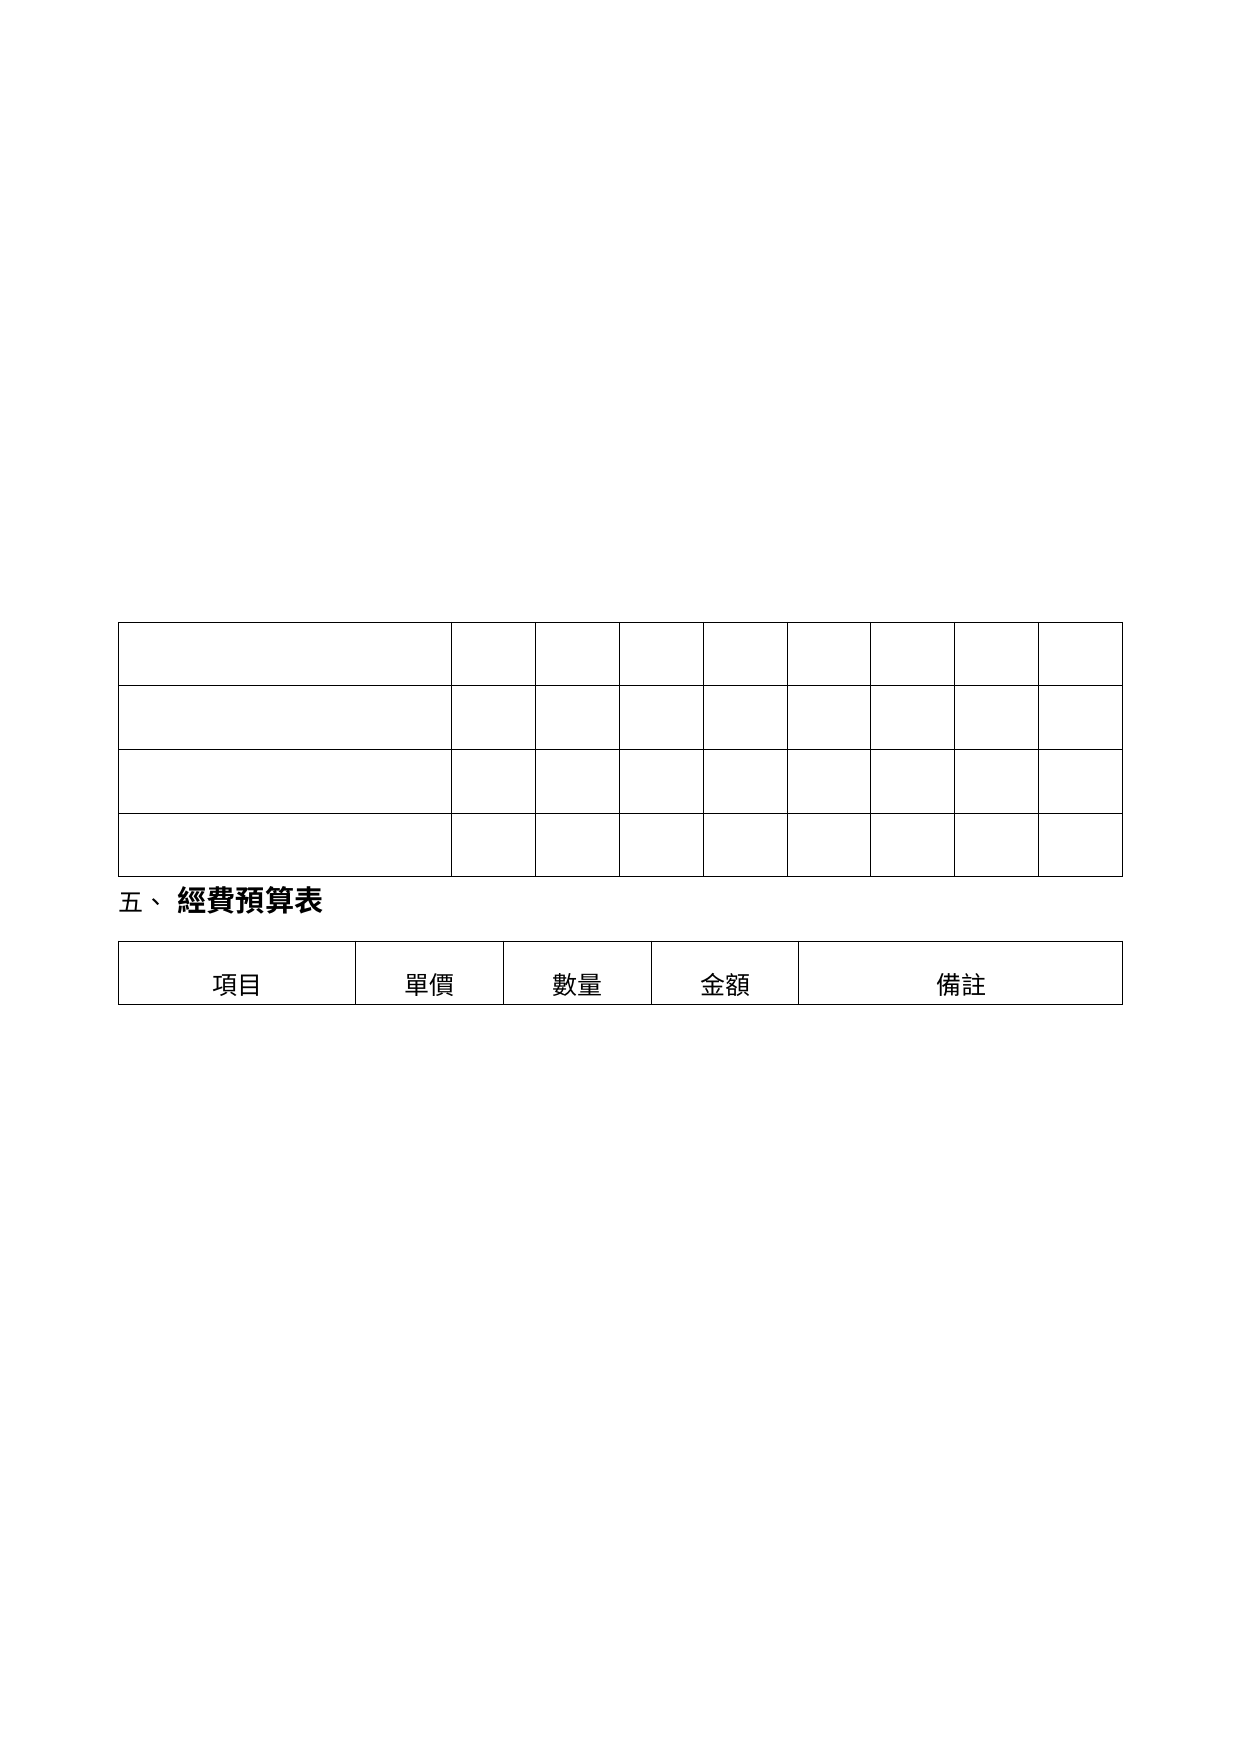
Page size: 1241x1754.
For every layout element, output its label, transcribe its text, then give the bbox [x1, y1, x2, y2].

table_cell [871, 814, 954, 876]
table_header 單價 [356, 942, 503, 1004]
table_header 金額 [652, 942, 798, 1004]
table_cell [955, 814, 1038, 876]
table_cell [536, 814, 619, 876]
table_cell [119, 750, 451, 812]
table_cell [788, 814, 870, 876]
table_header 數量 [504, 942, 651, 1004]
table_cell [1039, 814, 1122, 876]
table_cell [955, 623, 1038, 685]
table_cell [871, 623, 954, 685]
table_cell [452, 623, 535, 685]
table_cell [704, 814, 787, 876]
table_cell [452, 750, 535, 812]
table_cell [1039, 686, 1122, 749]
table_cell [871, 750, 954, 812]
table_cell [536, 623, 619, 685]
table_cell [704, 686, 787, 749]
table_cell [452, 686, 535, 749]
table_header 項目 [119, 942, 355, 1004]
table_cell [119, 686, 451, 749]
table_cell [1039, 623, 1122, 685]
table_cell [620, 814, 703, 876]
table_cell [119, 814, 451, 876]
table_cell [788, 686, 870, 749]
table_cell [620, 623, 703, 685]
table_cell [620, 686, 703, 749]
table_cell [955, 750, 1038, 812]
table_cell [704, 750, 787, 812]
table_cell [788, 750, 870, 812]
list 經費預算表 [118, 877, 1122, 919]
table_cell [955, 686, 1038, 749]
table_cell [704, 623, 787, 685]
table_cell [788, 623, 870, 685]
table_cell [1039, 750, 1122, 812]
table_cell [871, 686, 954, 749]
table_cell [536, 750, 619, 812]
table_cell [620, 750, 703, 812]
table_header 備註 [799, 942, 1122, 1004]
table_cell [452, 814, 535, 876]
table_cell [536, 686, 619, 749]
table_cell [119, 623, 451, 685]
